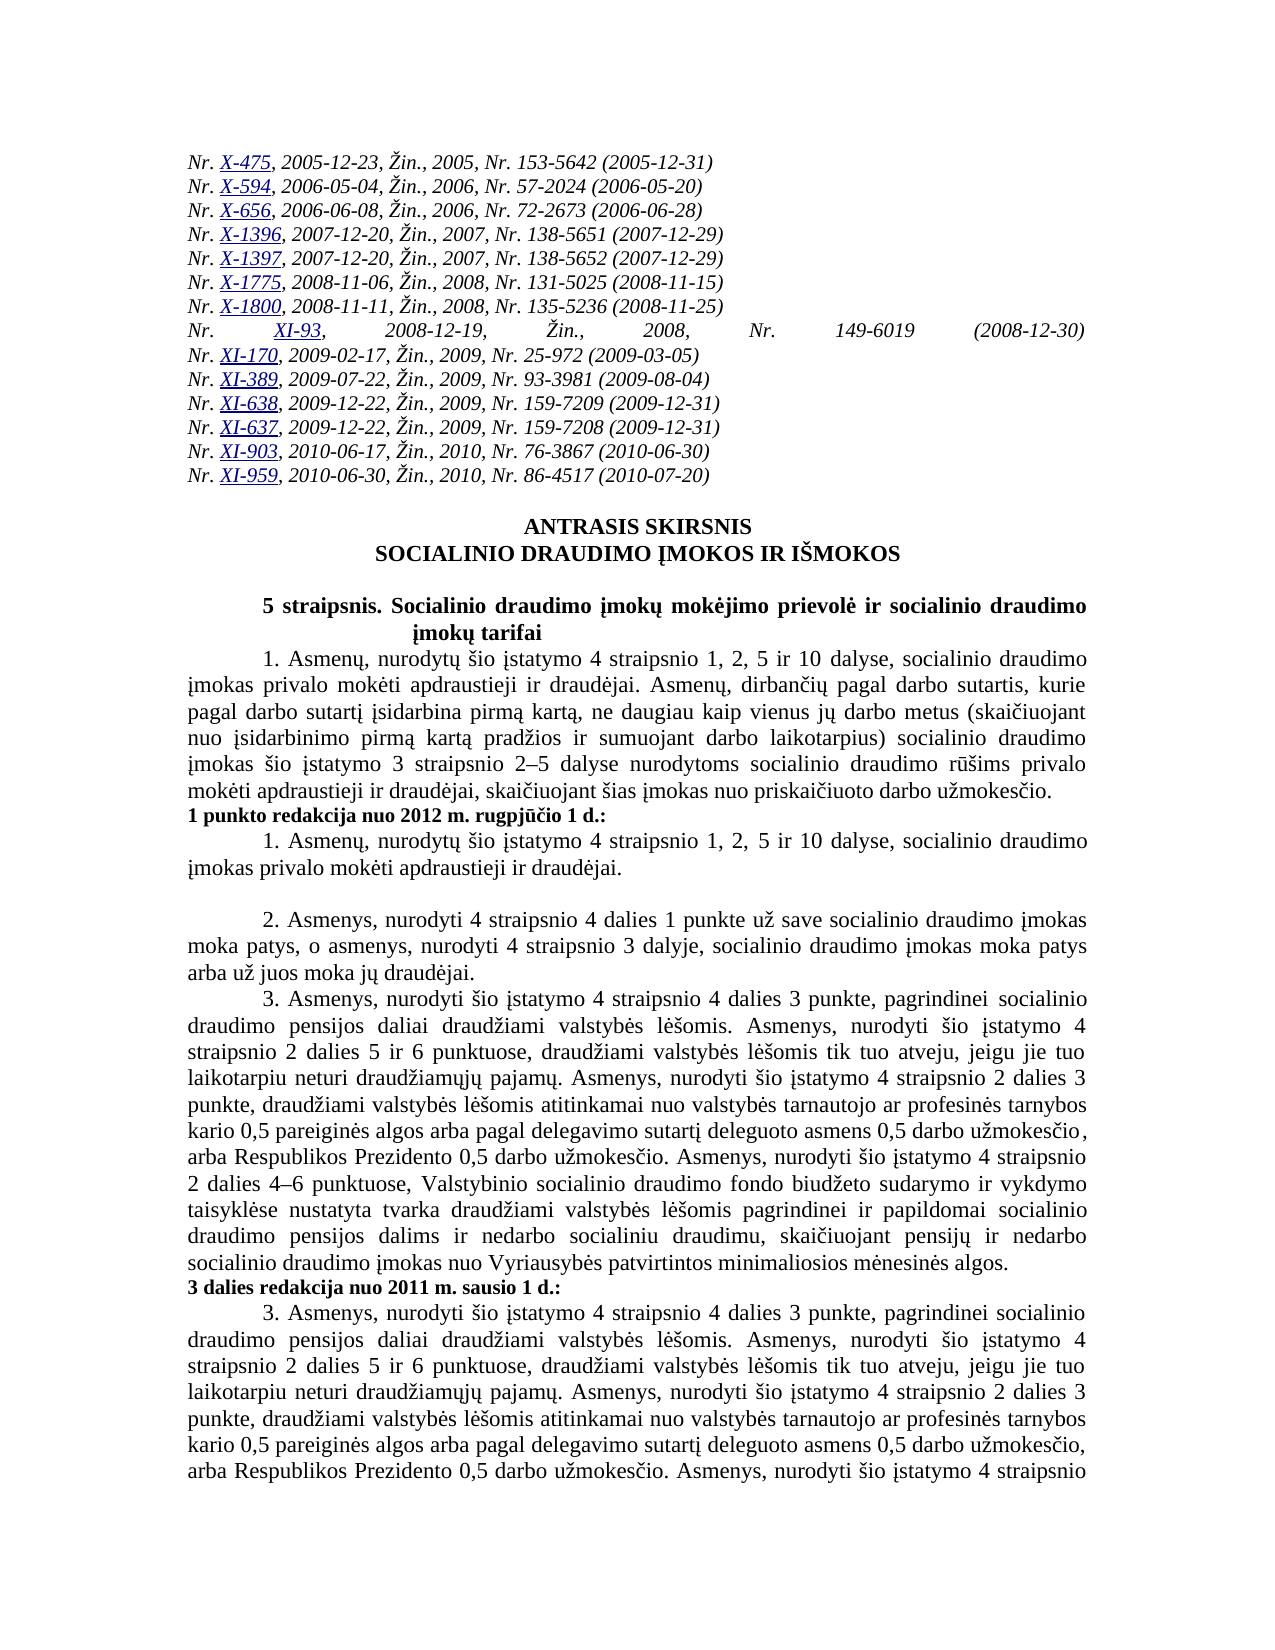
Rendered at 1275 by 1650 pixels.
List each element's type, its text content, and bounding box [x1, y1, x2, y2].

text 1. Asmenų, nurodytų šio įstatymo 4 straipsnio 1, 2, 5 ir 10 dalyse, socialinio draudimo įmokas privalo mokėti apdraustieji ir draudėjai. [187, 827, 1088, 880]
text 1 punkto redakcija nuo 2012 m. rugpjūčio 1 d.: [187, 803, 1087, 827]
text 3. Asmenys, nurodyti šio įstatymo 4 straipsnio 4 dalies 3 punkte, pagrindinei socialinio draudimo pensijos daliai draudžiami valstybės lėšomis. Asmenys, nurodyti šio įstatymo 4 straipsnio 2 dalies 5 ir 6 punktuose, draudžiami valstybės lėšomis tik tuo atveju, jeigu jie tuo laikotarpiu neturi draudžiamųjų pajamų. Asmenys, nurodyti šio įstatymo 4 straipsnio 2 dalies 3 punkte, draudžiami valstybės lėšomis atitinkamai nuo valstybės tarnautojo ar profesinės tarnybos kario 0,5 pareiginės algos arba pagal delegavimo sutartį deleguoto asmens 0,5 darbo užmokesčio, arba Respublikos Prezidento 0,5 darbo užmokesčio. Asmenys, nurodyti šio įstatymo 4 straipsnio 2 dalies 4–6 punktuose, Valstybinio socialinio draudimo fondo biudžeto sudarymo ir vykdymo taisyklėse nustatyta tvarka draudžiami valstybės lėšomis pagrindinei ir papildomai socialinio draudimo pensijos dalims ir nedarbo socialiniu draudimu, skaičiuojant pensijų ir nedarbo socialinio draudimo įmokas nuo Vyriausybės patvirtintos minimaliosios mėnesinės algos. [187, 985, 1087, 1275]
text Nr. XI-637, 2009-12-22, Žin., 2009, Nr. 159-7208 (2009-12-31) [187, 415, 1087, 439]
text 5 straipsnis. Socialinio draudimo įmokų mokėjimo prievolė ir socialinio draudimo įmokų tarifai [262, 592, 1088, 645]
text Nr. X-1396, 2007-12-20, Žin., 2007, Nr. 138-5651 (2007-12-29) [187, 222, 1088, 246]
text 1. Asmenų, nurodytų šio įstatymo 4 straipsnio 1, 2, 5 ir 10 dalyse, socialinio draudimo įmokas privalo mokėti apdraustieji ir draudėjai. Asmenų, dirbančių pagal darbo sutartis, kurie pagal darbo sutartį įsidarbina pirmą kartą, ne daugiau kaip vienus jų darbo metus (skaičiuojant nuo įsidarbinimo pirmą kartą pradžios ir sumuojant darbo laikotarpius) socialinio draudimo įmokas šio įstatymo 3 straipsnio 2–5 dalyse nurodytoms socialinio draudimo rūšims privalo mokėti apdraustieji ir draudėjai, skaičiuojant šias įmokas nuo priskaičiuoto darbo užmokesčio. [187, 645, 1087, 803]
text Nr. X-656, 2006-06-08, Žin., 2006, Nr. 72-2673 (2006-06-28) [187, 198, 1088, 222]
text Nr. X-1397, 2007-12-20, Žin., 2007, Nr. 138-5652 (2007-12-29) [187, 246, 1087, 270]
text Nr. X-594, 2006-05-04, Žin., 2006, Nr. 57-2024 (2006-05-20) [187, 174, 1088, 198]
text 3. Asmenys, nurodyti šio įstatymo 4 straipsnio 4 dalies 3 punkte, pagrindinei socialinio draudimo pensijos daliai draudžiami valstybės lėšomis. Asmenys, nurodyti šio įstatymo 4 straipsnio 2 dalies 5 ir 6 punktuose, draudžiami valstybės lėšomis tik tuo atveju, jeigu jie tuo laikotarpiu neturi draudžiamųjų pajamų. Asmenys, nurodyti šio įstatymo 4 straipsnio 2 dalies 3 punkte, draudžiami valstybės lėšomis atitinkamai nuo valstybės tarnautojo ar profesinės tarnybos kario 0,5 pareiginės algos arba pagal delegavimo sutartį deleguoto asmens 0,5 darbo užmokesčio, arba Respublikos Prezidento 0,5 darbo užmokesčio. Asmenys, nurodyti šio įstatymo 4 straipsnio [187, 1299, 1087, 1484]
text Nr. X-475, 2005-12-23, Žin., 2005, Nr. 153-5642 (2005-12-31) [187, 150, 1088, 174]
text Nr. XI-638, 2009-12-22, Žin., 2009, Nr. 159-7209 (2009-12-31) [187, 391, 1087, 415]
text Nr. XI-389, 2009-07-22, Žin., 2009, Nr. 93-3981 (2009-08-04) [187, 367, 1087, 391]
text Nr. X-1775, 2008-11-06, Žin., 2008, Nr. 131-5025 (2008-11-15) [187, 270, 1087, 294]
text Nr. XI-93, 2008-12-19, Žin., 2008, Nr. 149-6019 (2008-12-30) Nr. XI-170, 2009-02-17, Žin., 2009, Nr. 25-972 (2009-03-05) [187, 318, 1087, 367]
text 2. Asmenys, nurodyti 4 straipsnio 4 dalies 1 punkte už save socialinio draudimo įmokas moka patys, o asmenys, nurodyti 4 straipsnio 3 dalyje, socialinio draudimo įmokas moka patys arba už juos moka jų draudėjai. [187, 906, 1088, 985]
subtitle ANTRASIS SKIRSNIS [187, 513, 1088, 539]
text Nr. XI-959, 2010-06-30, Žin., 2010, Nr. 86-4517 (2010-07-20) [187, 463, 1087, 487]
text Nr. XI-903, 2010-06-17, Žin., 2010, Nr. 76-3867 (2010-06-30) [187, 439, 1087, 463]
text 3 dalies redakcija nuo 2011 m. sausio 1 d.: [187, 1275, 1088, 1299]
text Nr. X-1800, 2008-11-11, Žin., 2008, Nr. 135-5236 (2008-11-25) [187, 294, 1087, 318]
subtitle Socialinio draudimo įmokos ir išmokos [187, 539, 1088, 566]
